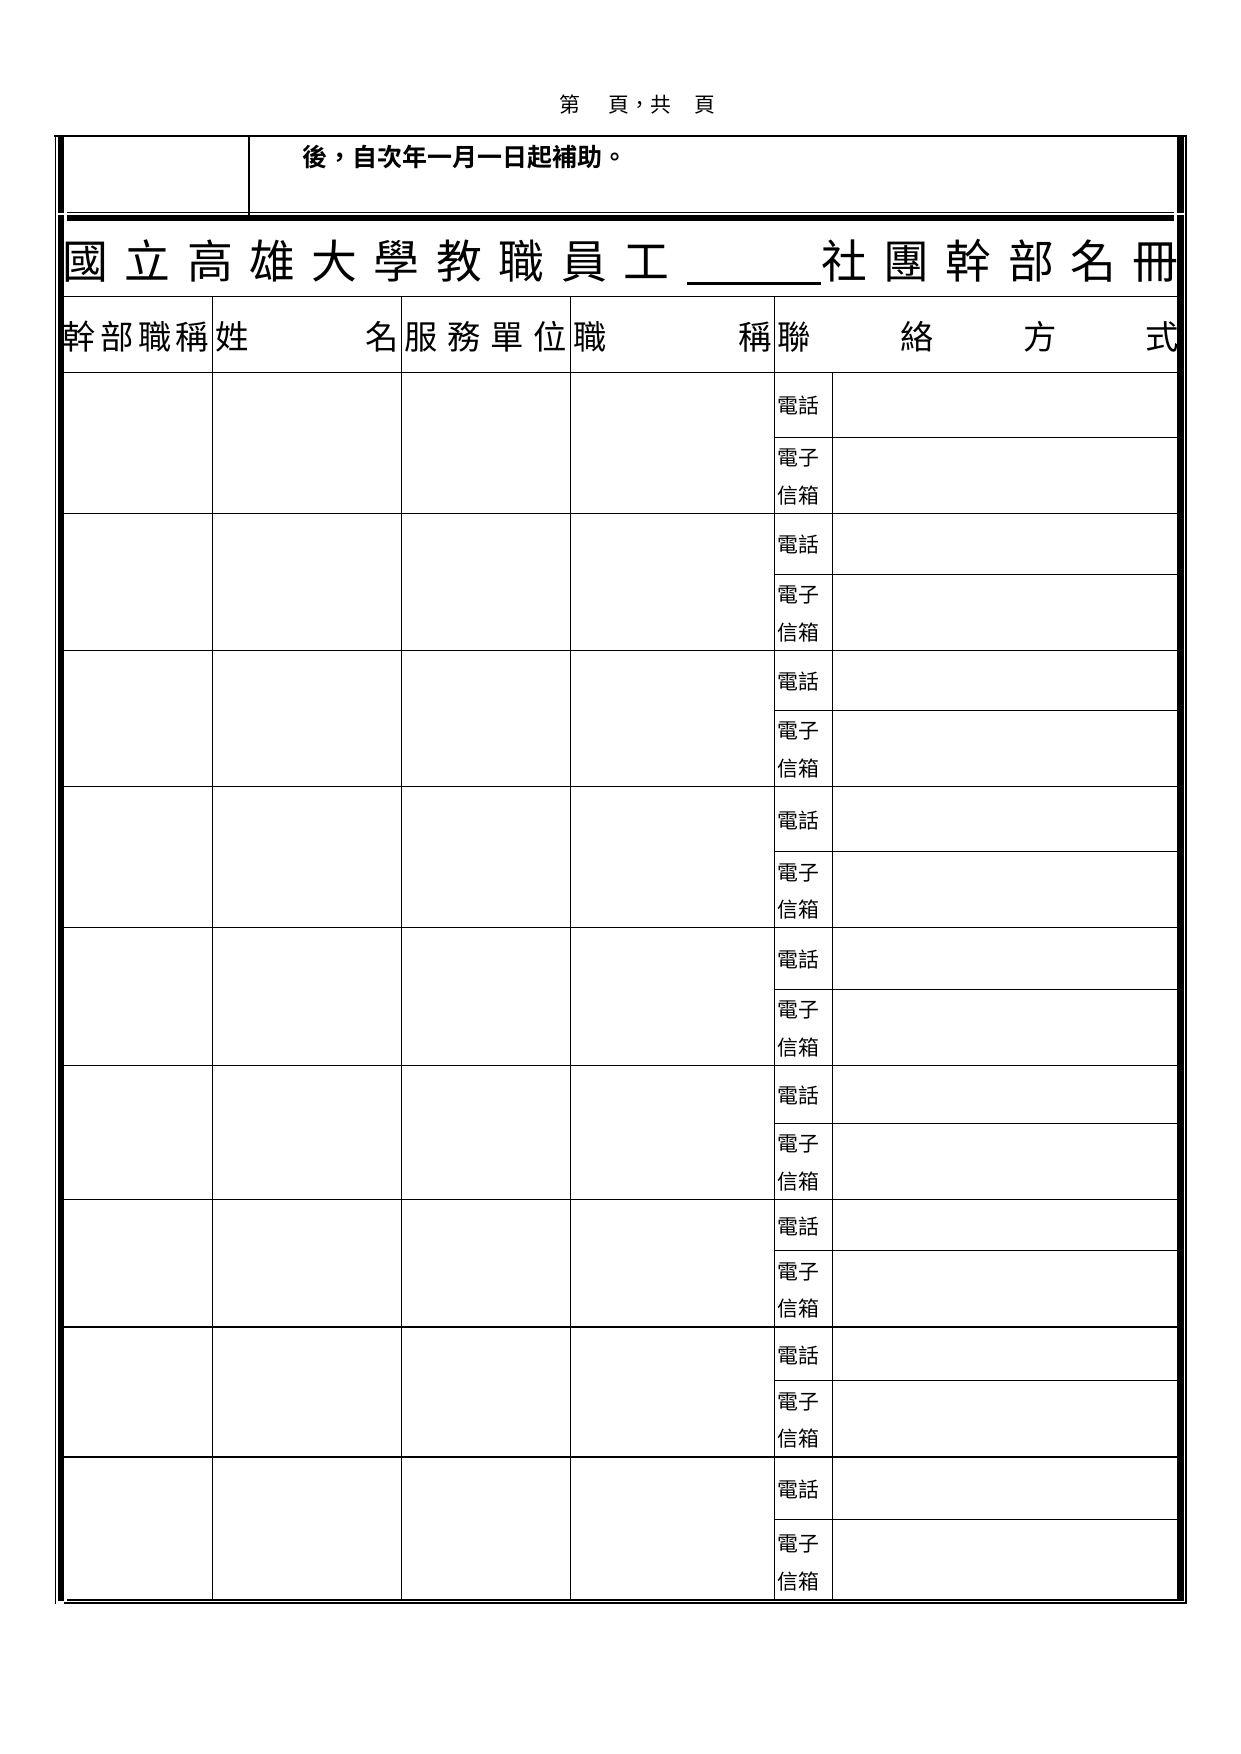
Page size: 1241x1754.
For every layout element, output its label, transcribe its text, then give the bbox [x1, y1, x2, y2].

table_cell [402, 514, 570, 650]
table_cell [213, 514, 401, 650]
table_cell [833, 651, 1177, 709]
table_cell 電子信箱 [775, 1520, 832, 1599]
table_cell [833, 990, 1177, 1065]
table_cell [213, 373, 401, 513]
table_cell [833, 438, 1177, 513]
table_cell [213, 787, 401, 927]
table_cell 電子信箱 [775, 575, 832, 650]
table_cell 電子信箱 [775, 1381, 832, 1456]
table_cell 電話 [775, 1458, 832, 1519]
table_cell 電子信箱 [775, 990, 832, 1065]
table_cell [833, 928, 1177, 989]
table_cell [64, 1066, 212, 1199]
table_cell [833, 514, 1177, 574]
table_cell 電話 [775, 373, 832, 437]
table_cell [402, 787, 570, 927]
table_cell 國立高雄大學教職員工 社團幹部名冊 [59, 212, 1182, 296]
table_cell [571, 514, 774, 650]
table_cell [571, 373, 774, 513]
table_cell [833, 711, 1177, 786]
table_cell [833, 373, 1177, 437]
table_cell [571, 928, 774, 1065]
table_cell 電話 [775, 1328, 832, 1380]
table_cell [833, 1328, 1177, 1380]
table_cell [402, 651, 570, 786]
table_cell [64, 514, 212, 650]
table_cell 電子信箱 [775, 1251, 832, 1326]
table_cell 一、申請成立社團除應填具本申請表外，請另附組織章程、活動計畫、籌備會議記錄、會員名冊。 二、本申請表請於每年十一月底前提出。社團審查委員會審核通過之社團經校長核定後，自次年一月一日起補助。 [250, 137, 1177, 212]
table_cell 電話 [775, 787, 832, 851]
table_cell 聯絡方式 [775, 297, 1177, 372]
table_cell 服務單位 [402, 297, 570, 372]
table_cell [571, 787, 774, 927]
table_cell [64, 373, 212, 513]
table_cell [213, 928, 401, 1065]
table_cell [833, 1124, 1177, 1199]
table_cell [402, 1458, 570, 1599]
table_cell [402, 928, 570, 1065]
table_cell [571, 1458, 774, 1599]
table_cell [833, 1458, 1177, 1519]
table_cell 電子信箱 [775, 711, 832, 786]
table_cell [64, 1200, 212, 1326]
table_cell 電子信箱 [775, 1124, 832, 1199]
table_cell [833, 852, 1177, 927]
table_cell [213, 651, 401, 786]
table_cell [64, 787, 212, 927]
table_cell [833, 1200, 1177, 1250]
table_cell [571, 651, 774, 786]
table_cell [833, 1381, 1177, 1456]
table_cell [833, 1066, 1177, 1123]
table_cell [213, 1066, 401, 1199]
table_cell [833, 1251, 1177, 1326]
table_cell 電話 [775, 928, 832, 989]
table_cell 職稱 [571, 297, 774, 372]
table_cell 電子信箱 [775, 852, 832, 927]
table_cell 電話 [775, 1200, 832, 1250]
table_cell [571, 1066, 774, 1199]
table_cell [213, 1328, 401, 1456]
table_cell [64, 651, 212, 786]
table_cell [402, 1066, 570, 1199]
table_cell [64, 137, 248, 212]
table_cell [213, 1458, 401, 1599]
table_cell [833, 1520, 1177, 1599]
table_cell [833, 787, 1177, 851]
table_cell [64, 1458, 212, 1599]
table_cell 電話 [775, 1066, 832, 1123]
table_cell [833, 575, 1177, 650]
table_cell [402, 373, 570, 513]
table_cell [64, 1328, 212, 1456]
table_cell 幹部職稱 [64, 297, 212, 372]
table_cell [571, 1200, 774, 1326]
table_cell [64, 928, 212, 1065]
table_cell 電話 [775, 651, 832, 709]
table_cell 聯絡方式 [1167, 330, 1177, 349]
table_cell [402, 1328, 570, 1456]
table_cell 電話 [775, 514, 832, 574]
table_cell [402, 1200, 570, 1326]
table_cell 電子信箱 [775, 438, 832, 513]
table_cell [213, 1200, 401, 1326]
table_cell 姓名 [213, 297, 401, 372]
table_cell [571, 1328, 774, 1456]
